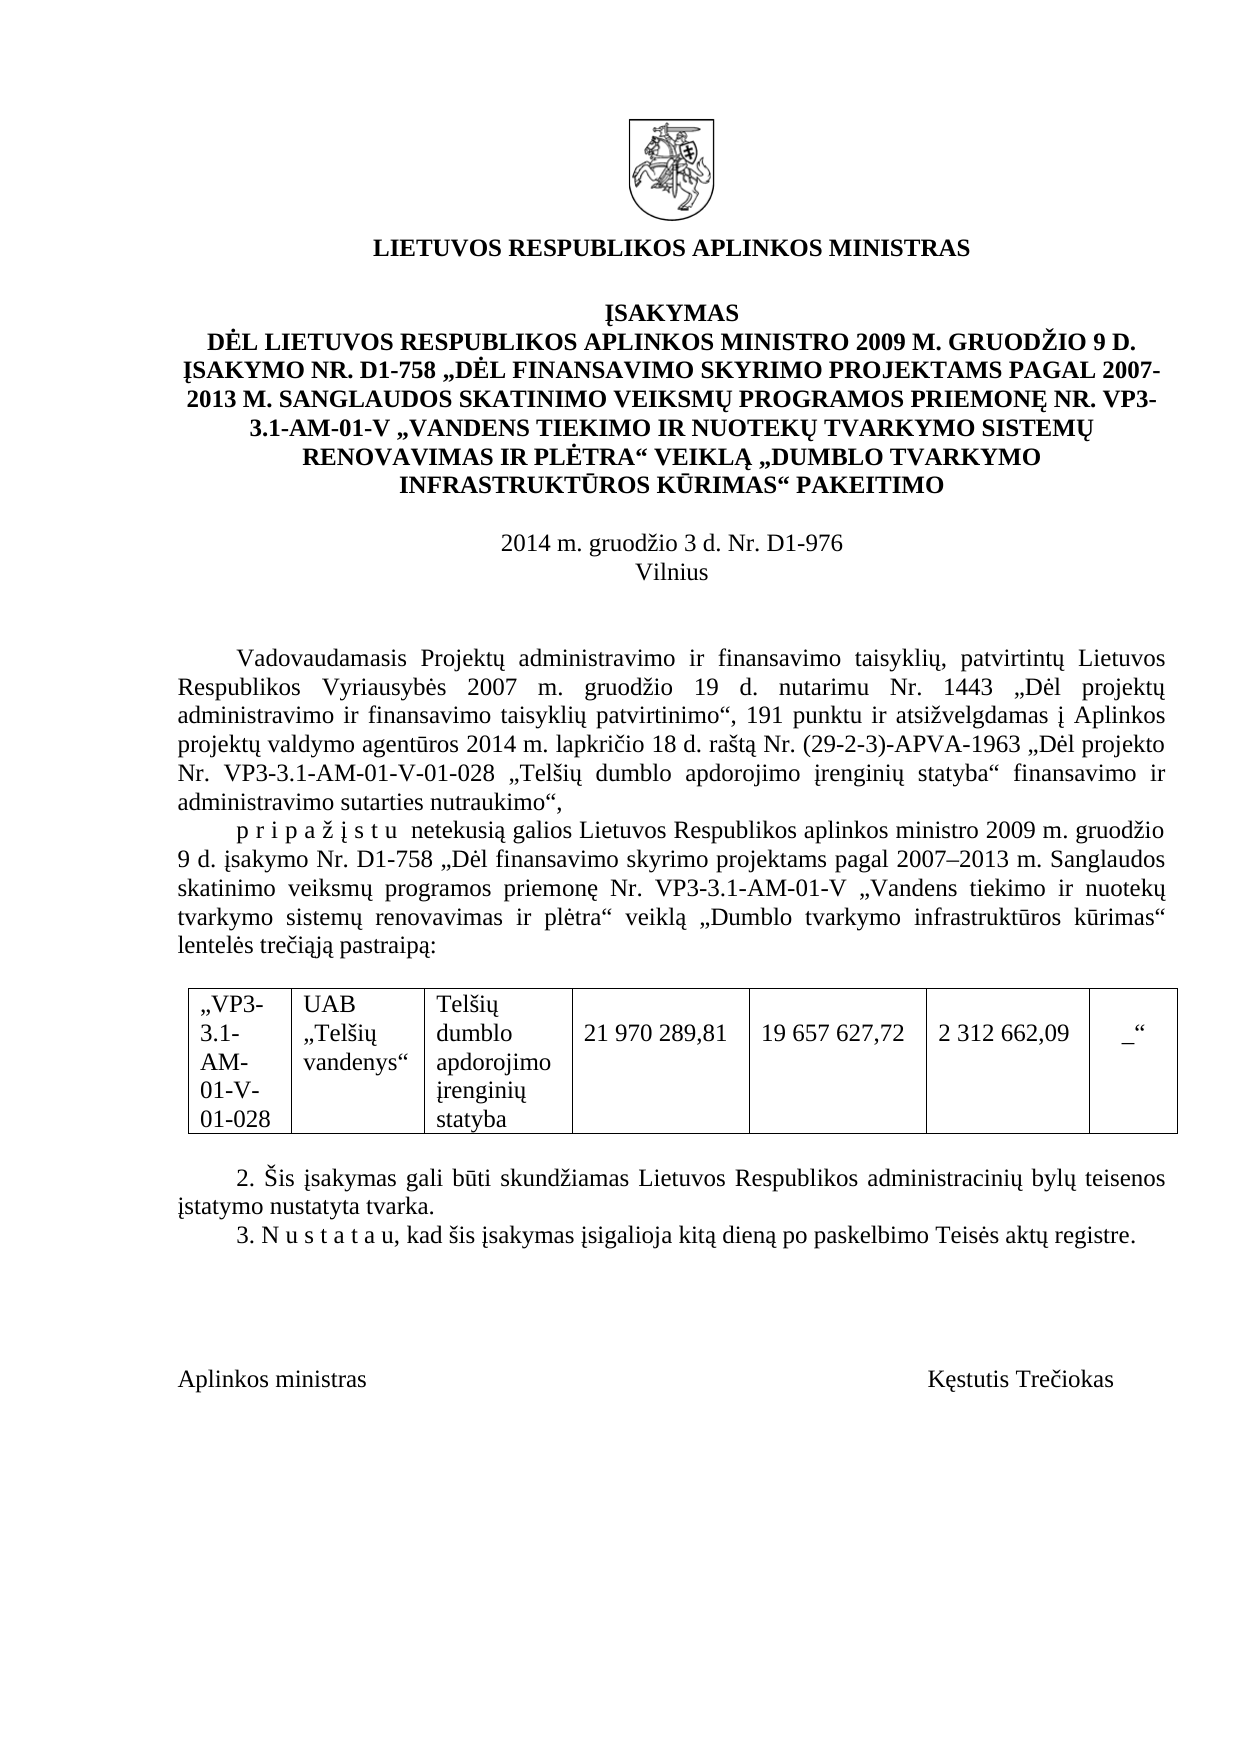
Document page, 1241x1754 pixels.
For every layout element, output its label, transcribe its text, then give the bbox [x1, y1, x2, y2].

text 2. Šis įsakymas gali būti skundžiamas Lietuvos Respublikos administracinių bylų teisenos įstatymo nustatyta tvarka. [177, 1163, 1166, 1220]
text DĖL LIETUVOS RESPUBLIKOS APLINKOS MINISTRO 2009 M. GRUODŽIO 9 D. ĮSAKYMO NR. D1-758 „DĖL FINANSAVIMO SKYRIMO PROJEKTAMS PAGAL 2007-2013 M. SANGLAUDOS SKATINIMO VEIKSMŲ PROGRAMOS PRIEMONĘ NR. VP3-3.1-AM-01-V „VANDENS TIEKIMO IR NUOTEKŲ TVARKYMO SISTEMŲ RENOVAVIMAS IR PLĖTRA“ VEIKLĄ „DUMBLO TVARKYMO INFRASTRUKTŪROS KŪRIMAS“ PAKEITIMO [177, 327, 1166, 499]
text 3. N u s t a t a u, kad šis įsakymas įsigalioja kitą dieną po paskelbimo Teisės aktų registre. [177, 1220, 1166, 1249]
table_header _“ [1090, 989, 1177, 1133]
table_header 19 657 627,72 [750, 989, 926, 1133]
table_header „VP3-3.1-AM-01-V-01-028 [189, 989, 291, 1133]
table_header 21 970 289,81 [573, 989, 749, 1133]
table_header 2 312 662,09 [927, 989, 1089, 1133]
table_header Telšių dumblo apdorojimo įrenginių statyba [425, 989, 572, 1133]
text ĮSAKYMAS [177, 298, 1166, 327]
text LIETUVOS RESPUBLIKOS APLINKOS MINISTRAS [177, 233, 1166, 262]
text p r i p a ž į s t u netekusią galios Lietuvos Respublikos aplinkos ministro 2009 m. gruodžio 9 d. įsakymo Nr. D1-758 „Dėl finansavimo skyrimo projektams pagal 2007–2013 m. Sanglaudos skatinimo veiksmų programos priemonę Nr. VP3-3.1-AM-01-V „Vandens tiekimo ir nuotekų tvarkymo sistemų renovavimas ir plėtra“ veiklą „Dumblo tvarkymo infrastruktūros kūrimas“ lentelės trečiąją pastraipą: [177, 816, 1166, 959]
table_header UAB „Telšių vandenys“ [292, 989, 424, 1133]
text Vadovaudamasis Projektų administravimo ir finansavimo taisyklių, patvirtintų Lietuvos Respublikos Vyriausybės 2007 m. gruodžio 19 d. nutarimu Nr. 1443 „Dėl projektų administravimo ir finansavimo taisyklių patvirtinimo“, 191 punktu ir atsižvelgdamas į Aplinkos projektų valdymo agentūros 2014 m. lapkričio 18 d. raštą Nr. (29-2-3)-APVA-1963 „Dėl projekto Nr. VP3-3.1-AM-01-V-01-028 „Telšių dumblo apdorojimo įrenginių statyba“ finansavimo ir administravimo sutarties nutraukimo“, [177, 643, 1166, 816]
text Aplinkos ministras Kęstutis Trečiokas [177, 1364, 1166, 1393]
text 2014 m. gruodžio 3 d. Nr. D1-976 [177, 528, 1166, 557]
text Vilnius [177, 557, 1166, 586]
